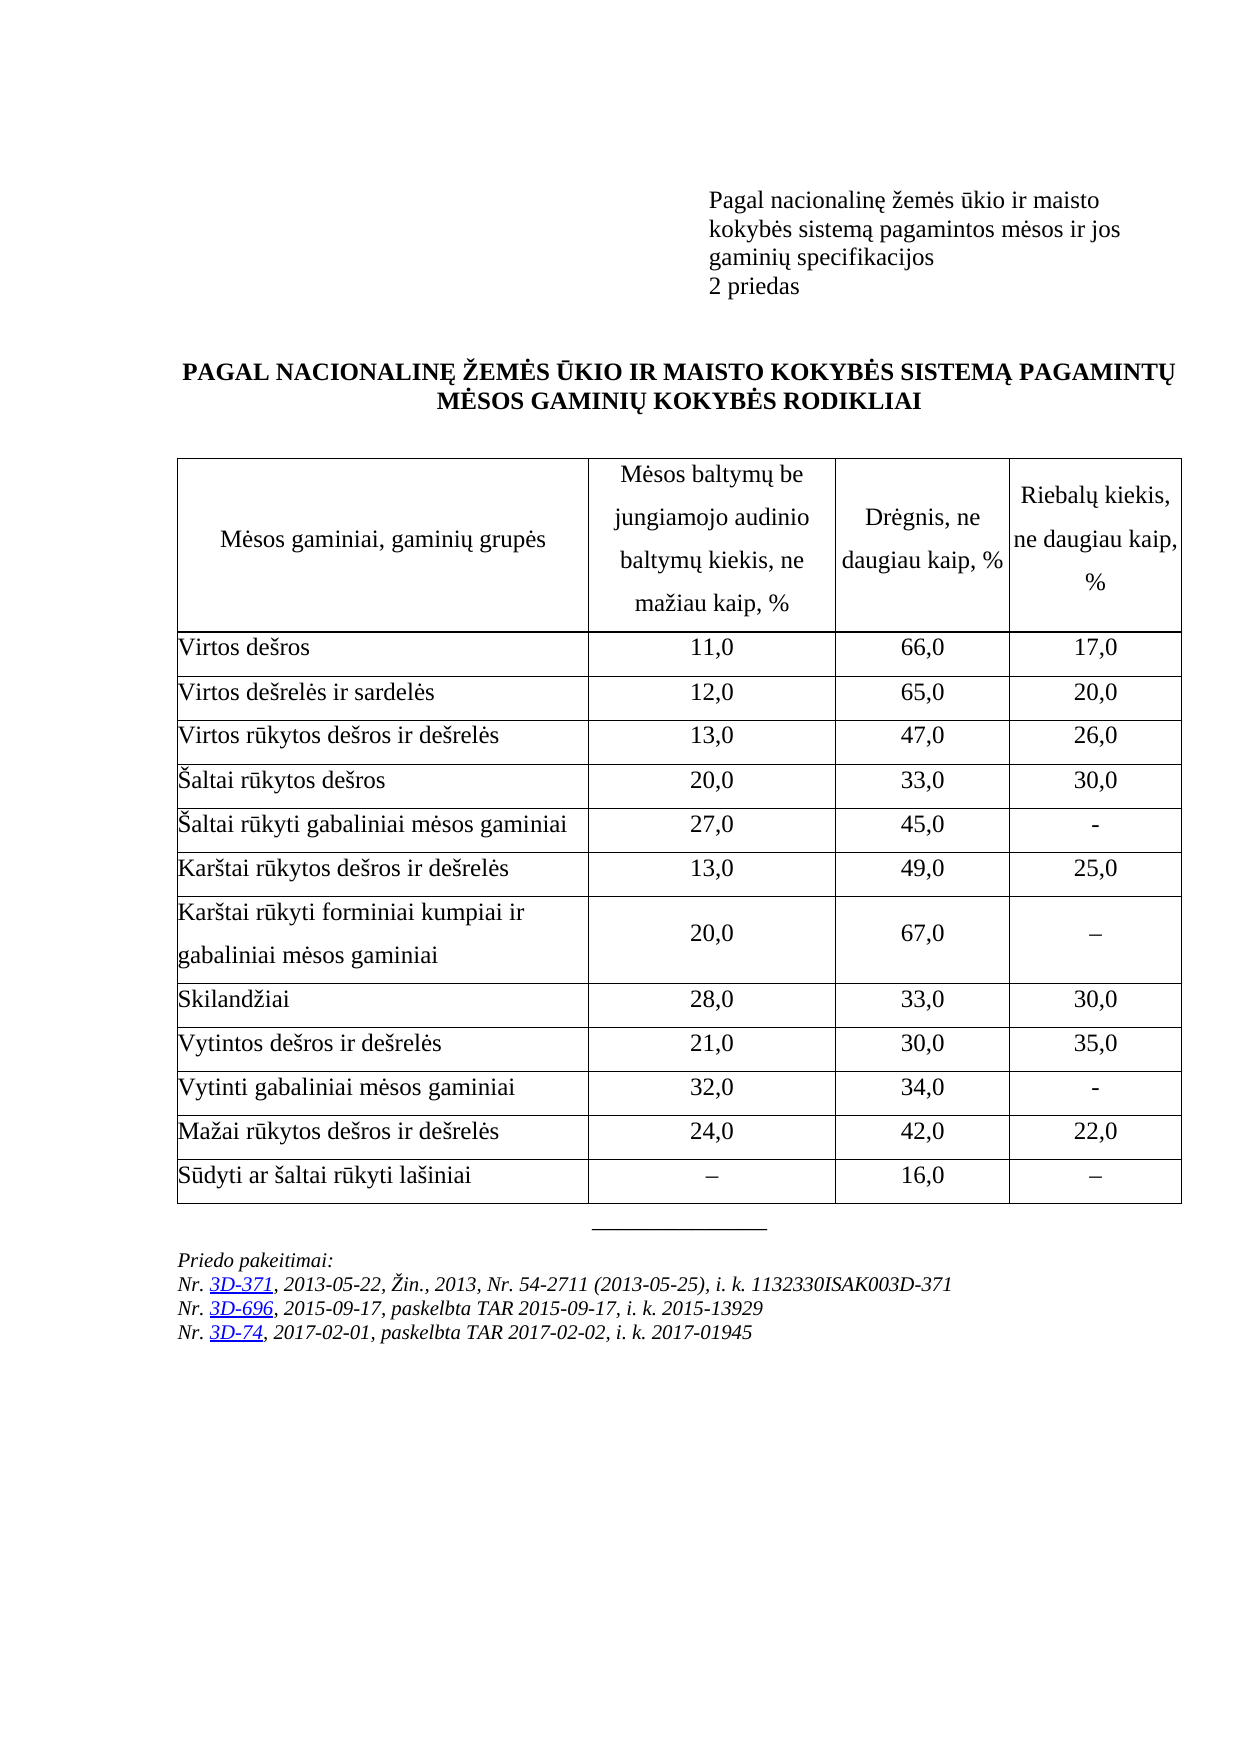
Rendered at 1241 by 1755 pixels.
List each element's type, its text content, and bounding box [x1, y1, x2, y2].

table_cell Karštai rūkytos dešros ir dešrelės [178, 853, 588, 896]
table_cell 26,0 [1010, 721, 1181, 764]
table_cell 21,0 [589, 1028, 835, 1071]
text PAGAL NACIONALINĘ ŽEMĖS ŪKIO IR MAISTO KOKYBĖS SISTEMĄ PAGAMINTŲ MĖSOS GAMINIŲ KOKYBĖS RODIKLIAI [177, 357, 1181, 415]
table_cell 30,0 [836, 1028, 1009, 1071]
table_cell Šaltai rūkytos dešros [178, 765, 588, 808]
table_cell 27,0 [589, 809, 835, 852]
table_cell Sūdyti ar šaltai rūkyti lašiniai [178, 1160, 588, 1203]
table_cell 17,0 [1010, 633, 1181, 676]
table_cell 33,0 [836, 765, 1009, 808]
text 2 priedas [709, 271, 1181, 300]
table_cell 33,0 [836, 984, 1009, 1027]
table_cell 66,0 [836, 633, 1009, 676]
table_cell 16,0 [836, 1160, 1009, 1203]
table_cell 30,0 [1010, 765, 1181, 808]
table_cell Mažai rūkytos dešros ir dešrelės [178, 1116, 588, 1159]
table_cell 45,0 [836, 809, 1009, 852]
table_cell 13,0 [589, 721, 835, 764]
table_cell 25,0 [1010, 853, 1181, 896]
table_cell – [1010, 1160, 1181, 1203]
table_cell 42,0 [836, 1116, 1009, 1159]
table_cell 30,0 [1010, 984, 1181, 1027]
table_header Drėgnis, ne daugiau kaip, % [836, 459, 1009, 631]
table_cell 35,0 [1010, 1028, 1181, 1071]
table_cell - [1010, 1072, 1181, 1115]
table_cell – [1010, 897, 1181, 983]
table_cell Skilandžiai [178, 984, 588, 1027]
text Nr. 3D-371, 2013-05-22, Žin., 2013, Nr. 54-2711 (2013-05-25), i. k. 1132330ISAK003D-371 [177, 1272, 1181, 1296]
table_cell - [1010, 809, 1181, 852]
table_cell 28,0 [589, 984, 835, 1027]
table_cell 20,0 [1010, 677, 1181, 719]
table_cell 24,0 [589, 1116, 835, 1159]
table_cell 20,0 [589, 765, 835, 808]
table_cell 67,0 [836, 897, 1009, 983]
table_cell Virtos dešros [178, 633, 588, 676]
table_cell – [589, 1160, 835, 1203]
table_cell 13,0 [589, 853, 835, 896]
table_cell Virtos dešrelės ir sardelės [178, 677, 588, 719]
table_cell Virtos rūkytos dešros ir dešrelės [178, 721, 588, 764]
text Priedo pakeitimai: [177, 1247, 1181, 1272]
table_cell Vytinti gabaliniai mėsos gaminiai [178, 1072, 588, 1115]
table_cell 22,0 [1010, 1116, 1181, 1159]
table_cell 65,0 [836, 677, 1009, 719]
text Nr. 3D-696, 2015-09-17, paskelbta TAR 2015-09-17, i. k. 2015-13929 [177, 1296, 1181, 1320]
table_header Riebalų kiekis, ne daugiau kaip, % [1010, 459, 1181, 631]
table_cell Vytintos dešros ir dešrelės [178, 1028, 588, 1071]
table_cell Karštai rūkyti forminiai kumpiai ir gabaliniai mėsos gaminiai [178, 897, 588, 983]
table_cell 11,0 [589, 633, 835, 676]
table_cell 34,0 [836, 1072, 1009, 1115]
text ______________ [177, 1204, 1181, 1233]
table_header Mėsos baltymų be jungiamojo audinio baltymų kiekis, ne mažiau kaip, % [589, 459, 835, 631]
table_cell 47,0 [836, 721, 1009, 764]
table_header Mėsos gaminiai, gaminių grupės [178, 459, 588, 631]
text Pagal nacionalinę žemės ūkio ir maisto kokybės sistemą pagamintos mėsos ir jos gaminių specifikacijos [709, 185, 1181, 271]
table_cell 32,0 [589, 1072, 835, 1115]
table_cell Šaltai rūkyti gabaliniai mėsos gaminiai [178, 809, 588, 852]
text Nr. 3D-74, 2017-02-01, paskelbta TAR 2017-02-02, i. k. 2017-01945 [177, 1320, 1181, 1344]
table_cell 20,0 [589, 897, 835, 983]
table_cell 49,0 [836, 853, 1009, 896]
table_cell 12,0 [589, 677, 835, 719]
